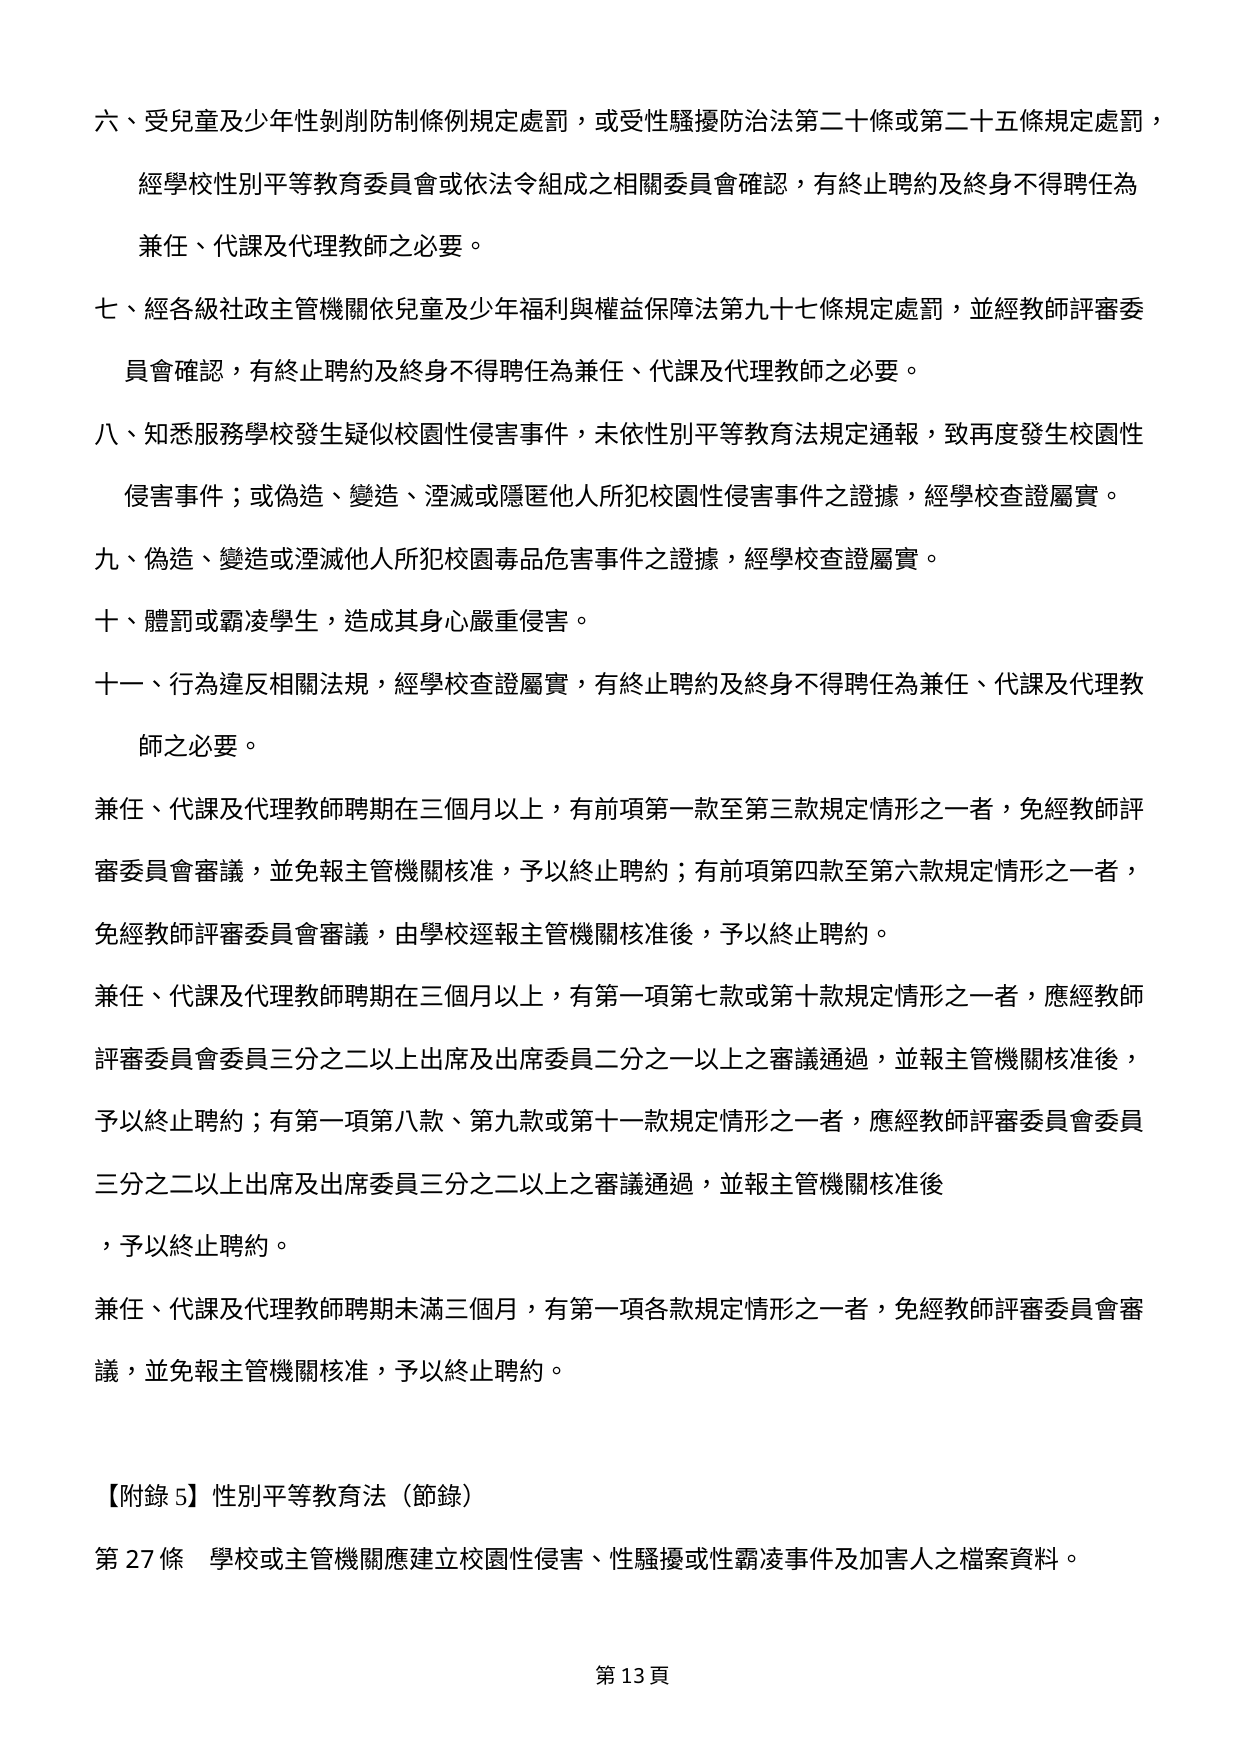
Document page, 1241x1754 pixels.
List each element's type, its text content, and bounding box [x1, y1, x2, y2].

text 六、受兒童及少年性剝削防制條例規定處罰，或受性騷擾防治法第二十條或第二十五條規定處罰，經學校性別平等教育委員會或依法令組成之相關委員會確認，有終止聘約及終身不得聘任為兼任、代課及代理教師之必要。 [94, 78, 1146, 266]
text 七、經各級社政主管機關依兒童及少年福利與權益保障法第九十七條規定處罰，並經教師評審委員會確認，有終止聘約及終身不得聘任為兼任、代課及代理教師之必要。 [94, 266, 1146, 391]
text 兼任、代課及代理教師聘期在三個月以上，有前項第一款至第三款規定情形之一者，免經教師評審委員會審議，並免報主管機關核准，予以終止聘約；有前項第四款至第六款規定情形之一者，免經教師評審委員會審議，由學校逕報主管機關核准後，予以終止聘約。 [94, 766, 1146, 953]
text 十、體罰或霸凌學生，造成其身心嚴重侵害。 [94, 578, 1146, 641]
text 九、偽造、變造或湮滅他人所犯校園毒品危害事件之證據，經學校查證屬實。 [94, 516, 1146, 578]
text ，予以終止聘約。 [94, 1203, 1146, 1266]
text 兼任、代課及代理教師聘期在三個月以上，有第一項第七款或第十款規定情形之一者，應經教師評審委員會委員三分之二以上出席及出席委員二分之一以上之審議通過，並報主管機關核准後，予以終止聘約；有第一項第八款、第九款或第十一款規定情形之一者，應經教師評審委員會委員三分之二以上出席及出席委員三分之二以上之審議通過，並報主管機關核准後 [94, 953, 1146, 1203]
text 八、知悉服務學校發生疑似校園性侵害事件，未依性別平等教育法規定通報，致再度發生校園性侵害事件；或偽造、變造、湮滅或隱匿他人所犯校園性侵害事件之證據，經學校查證屬實。 [94, 391, 1146, 516]
text 兼任、代課及代理教師聘期未滿三個月，有第一項各款規定情形之一者，免經教師評審委員會審議，並免報主管機關核准，予以終止聘約。 [94, 1266, 1146, 1391]
text 第27條 學校或主管機關應建立校園性侵害、性騷擾或性霸凌事件及加害人之檔案資料。 [94, 1516, 1146, 1578]
text 【附錄5】性別平等教育法（節錄） [94, 1453, 1146, 1516]
text 十一、行為違反相關法規，經學校查證屬實，有終止聘約及終身不得聘任為兼任、代課及代理教師之必要。 [94, 641, 1146, 766]
